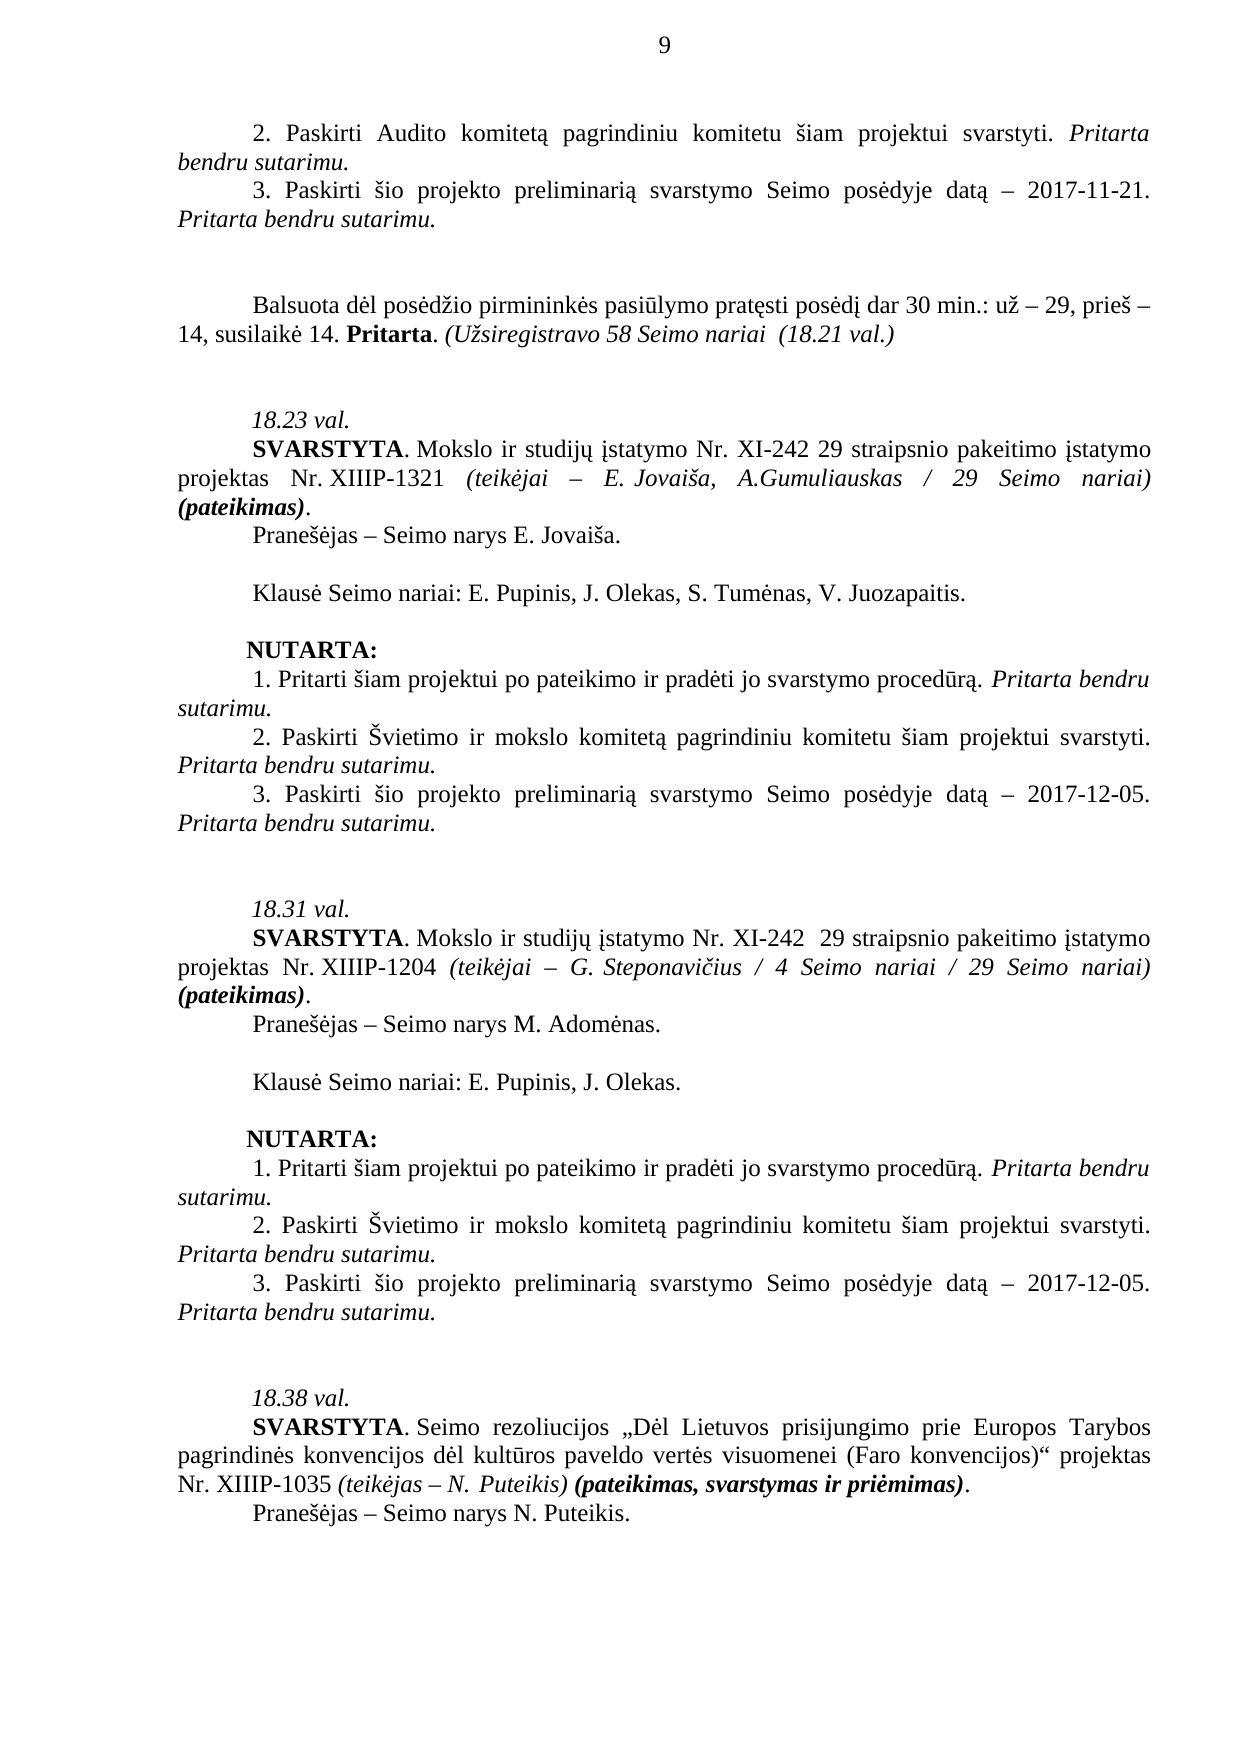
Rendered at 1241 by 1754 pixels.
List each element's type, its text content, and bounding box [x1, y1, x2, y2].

text Klausė Seimo nariai: E. Pupinis, J. Olekas. [177, 1067, 1152, 1096]
text 2. Paskirti Audito komitetą pagrindiniu komitetu šiam projektui svarstyti. Pritarta bendru sutarimu. [177, 118, 1152, 176]
text SVARSTYTA. Mokslo ir studijų įstatymo Nr. XI-242 29 straipsnio pakeitimo įstatymo projektas Nr. XIIIP-1321 (teikėjai – E. Jovaiša, A.Gumuliauskas / 29 Seimo nariai) (pateikimas). [177, 434, 1152, 521]
text 18.23 val. [177, 406, 1152, 434]
text 3. Paskirti šio projekto preliminarią svarstymo Seimo posėdyje datą – 2017-11-21. Pritarta bendru sutarimu. [177, 176, 1152, 233]
text 18.38 val. [177, 1383, 1152, 1412]
text SVARSTYTA. Seimo rezoliucijos „Dėl Lietuvos prisijungimo prie Europos Tarybos pagrindinės konvencijos dėl kultūros paveldo vertės visuomenei (Faro konvencijos)“ projektas Nr. XIIIP-1035 (teikėjas – N. Puteikis) (pateikimas, svarstymas ir priėmimas). [177, 1412, 1152, 1498]
text Balsuota dėl posėdžio pirmininkės pasiūlymo pratęsti posėdį dar 30 min.: už – 29, prieš – 14, susilaikė 14. Pritarta. (Užsiregistravo 58 Seimo nariai (18.21 val.) [177, 291, 1152, 348]
text Pranešėjas – Seimo narys N. Puteikis. [177, 1498, 1152, 1527]
text SVARSTYTA. Mokslo ir studijų įstatymo Nr. XI-242 29 straipsnio pakeitimo įstatymo projektas Nr. XIIIP-1204 (teikėjai – G. Steponavičius / 4 Seimo nariai / 29 Seimo nariai) (pateikimas). [177, 923, 1152, 1009]
text 1. Pritarti šiam projektui po pateikimo ir pradėti jo svarstymo procedūrą. Pritarta bendru sutarimu. [177, 664, 1152, 722]
text Pranešėjas – Seimo narys M. Adomėnas. [177, 1009, 1152, 1038]
text 2. Paskirti Švietimo ir mokslo komitetą pagrindiniu komitetu šiam projektui svarstyti. Pritarta bendru sutarimu. [177, 1211, 1152, 1268]
text NUTARTA: [177, 636, 1152, 664]
text 2. Paskirti Švietimo ir mokslo komitetą pagrindiniu komitetu šiam projektui svarstyti. Pritarta bendru sutarimu. [177, 722, 1152, 779]
text 3. Paskirti šio projekto preliminarią svarstymo Seimo posėdyje datą – 2017-12-05. Pritarta bendru sutarimu. [177, 1268, 1152, 1326]
text NUTARTA: [177, 1124, 1152, 1153]
text Klausė Seimo nariai: E. Pupinis, J. Olekas, S. Tumėnas, V. Juozapaitis. [177, 578, 1152, 607]
text 18.31 val. [177, 894, 1152, 923]
text 3. Paskirti šio projekto preliminarią svarstymo Seimo posėdyje datą – 2017-12-05. Pritarta bendru sutarimu. [177, 779, 1152, 837]
text 1. Pritarti šiam projektui po pateikimo ir pradėti jo svarstymo procedūrą. Pritarta bendru sutarimu. [177, 1153, 1152, 1211]
text Pranešėjas – Seimo narys E. Jovaiša. [177, 521, 1152, 549]
